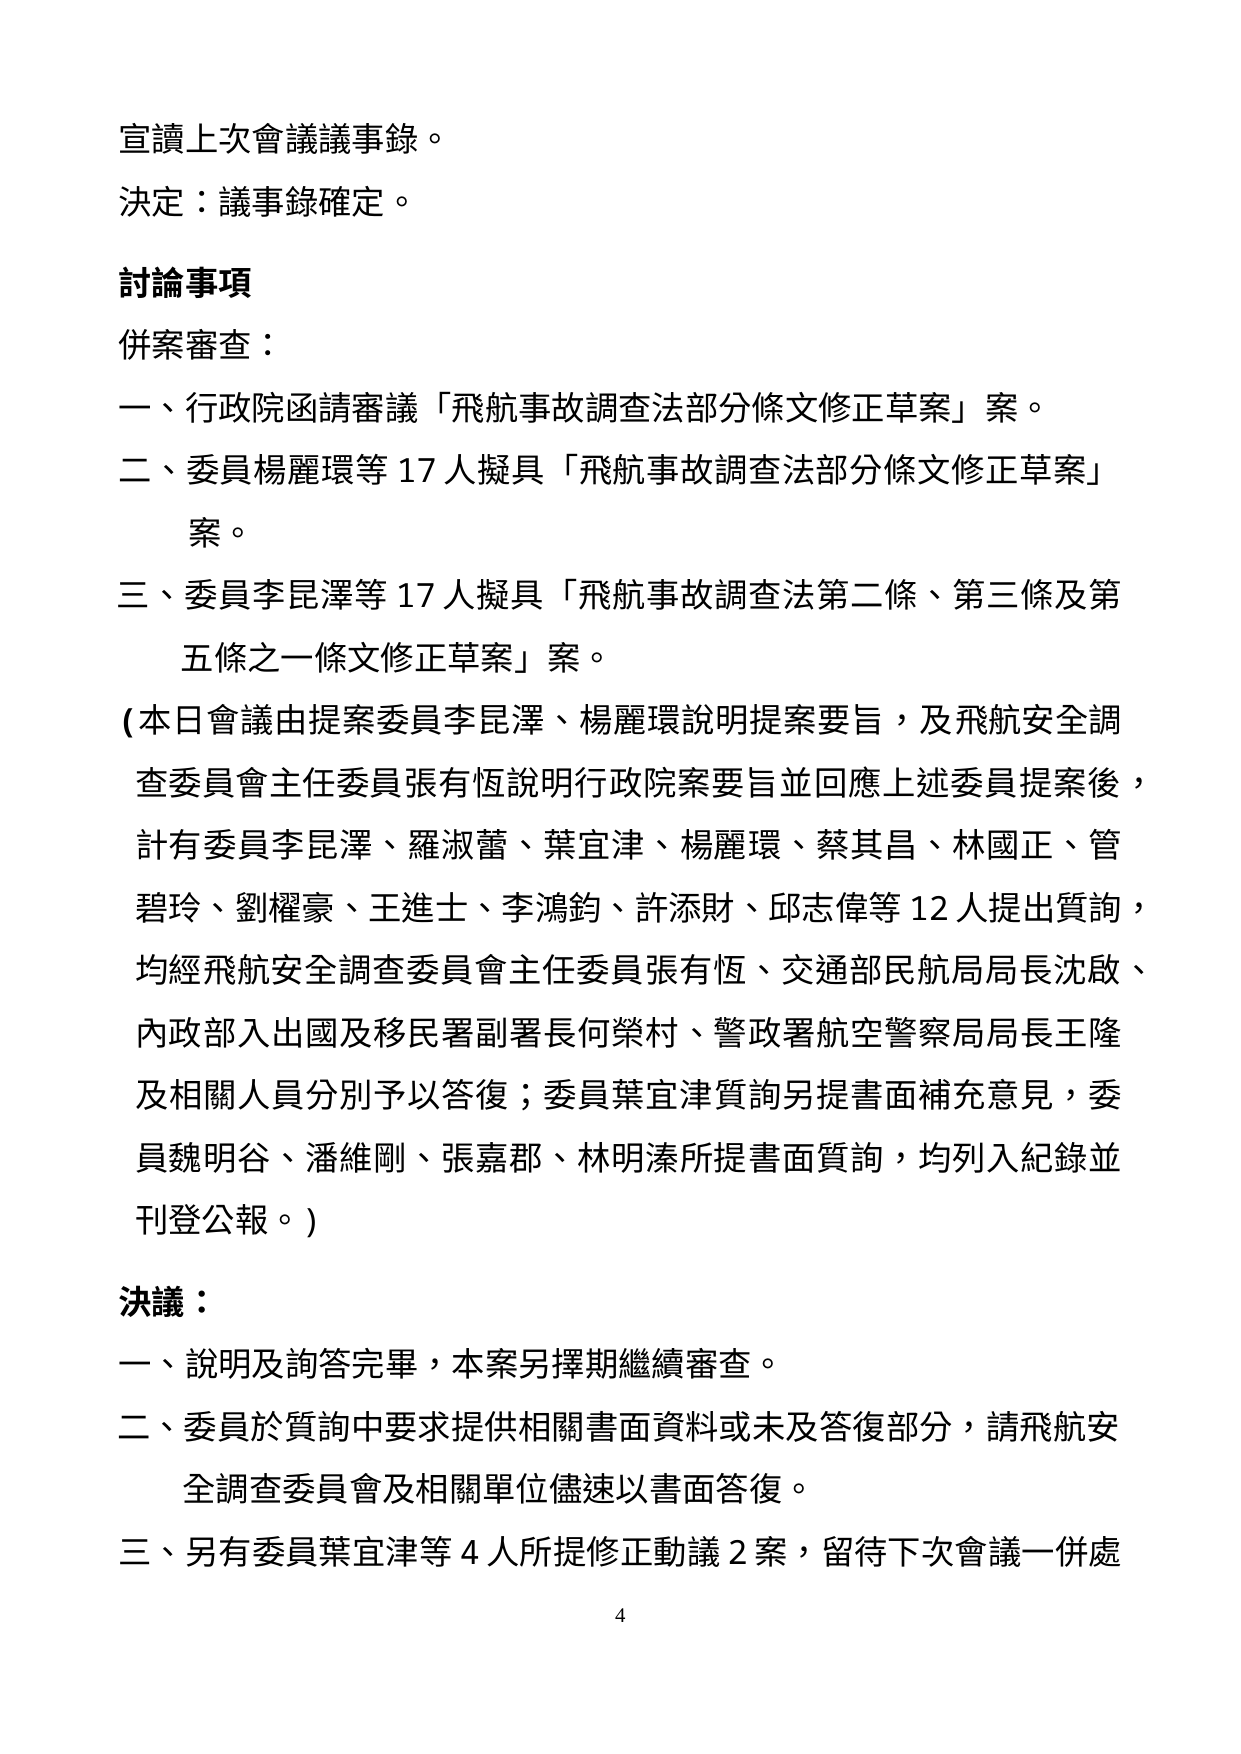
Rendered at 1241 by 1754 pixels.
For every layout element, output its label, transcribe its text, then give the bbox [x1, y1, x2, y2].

text 討論事項 [118, 239, 1122, 302]
text 二、委員楊麗環等17人擬具「飛航事故調查法部分條文修正草案」案。 [118, 427, 1122, 552]
text 併案審查： [118, 302, 1122, 364]
text 宣讀上次會議議事錄。 [118, 96, 1122, 158]
text 決議： [118, 1258, 1122, 1321]
text 決定：議事錄確定。 [118, 158, 1122, 221]
text 一、行政院函請審議「飛航事故調查法部分條文修正草案」案。 [118, 364, 1122, 427]
text 三、另有委員葉宜津等4人所提修正動議2案，留待下次會議一併處 [118, 1508, 1122, 1571]
text 一、說明及詢答完畢，本案另擇期繼續審查。 [118, 1321, 1122, 1383]
text 三、委員李昆澤等17人擬具「飛航事故調查法第二條、第三條及第五條之一條文修正草案」案。 [117, 552, 1122, 677]
text 二、委員於質詢中要求提供相關書面資料或未及答復部分，請飛航安全調查委員會及相關單位儘速以書面答復。 [117, 1383, 1122, 1508]
text (本日會議由提案委員李昆澤、楊麗環說明提案要旨，及飛航安全調查委員會主任委員張有恆說明行政院案要旨並回應上述委員提案後，計有委員李昆澤、羅淑蕾、葉宜津、楊麗環、蔡其昌、林國正、管碧玲、劉櫂豪、王進士、李鴻鈞、許添財、邱志偉等12人提出質詢，均經飛航安全調查委員會主任委員張有恆、交通部民航局局長沈啟、內政部入出國及移民署副署長何榮村、警政署航空警察局局長王隆及相關人員分別予以答復；委員葉宜津質詢另提書面補充意見，委員魏明谷、潘維剛、張嘉郡、林明溱所提書面質詢，均列入紀錄並刊登公報。) [117, 677, 1122, 1239]
